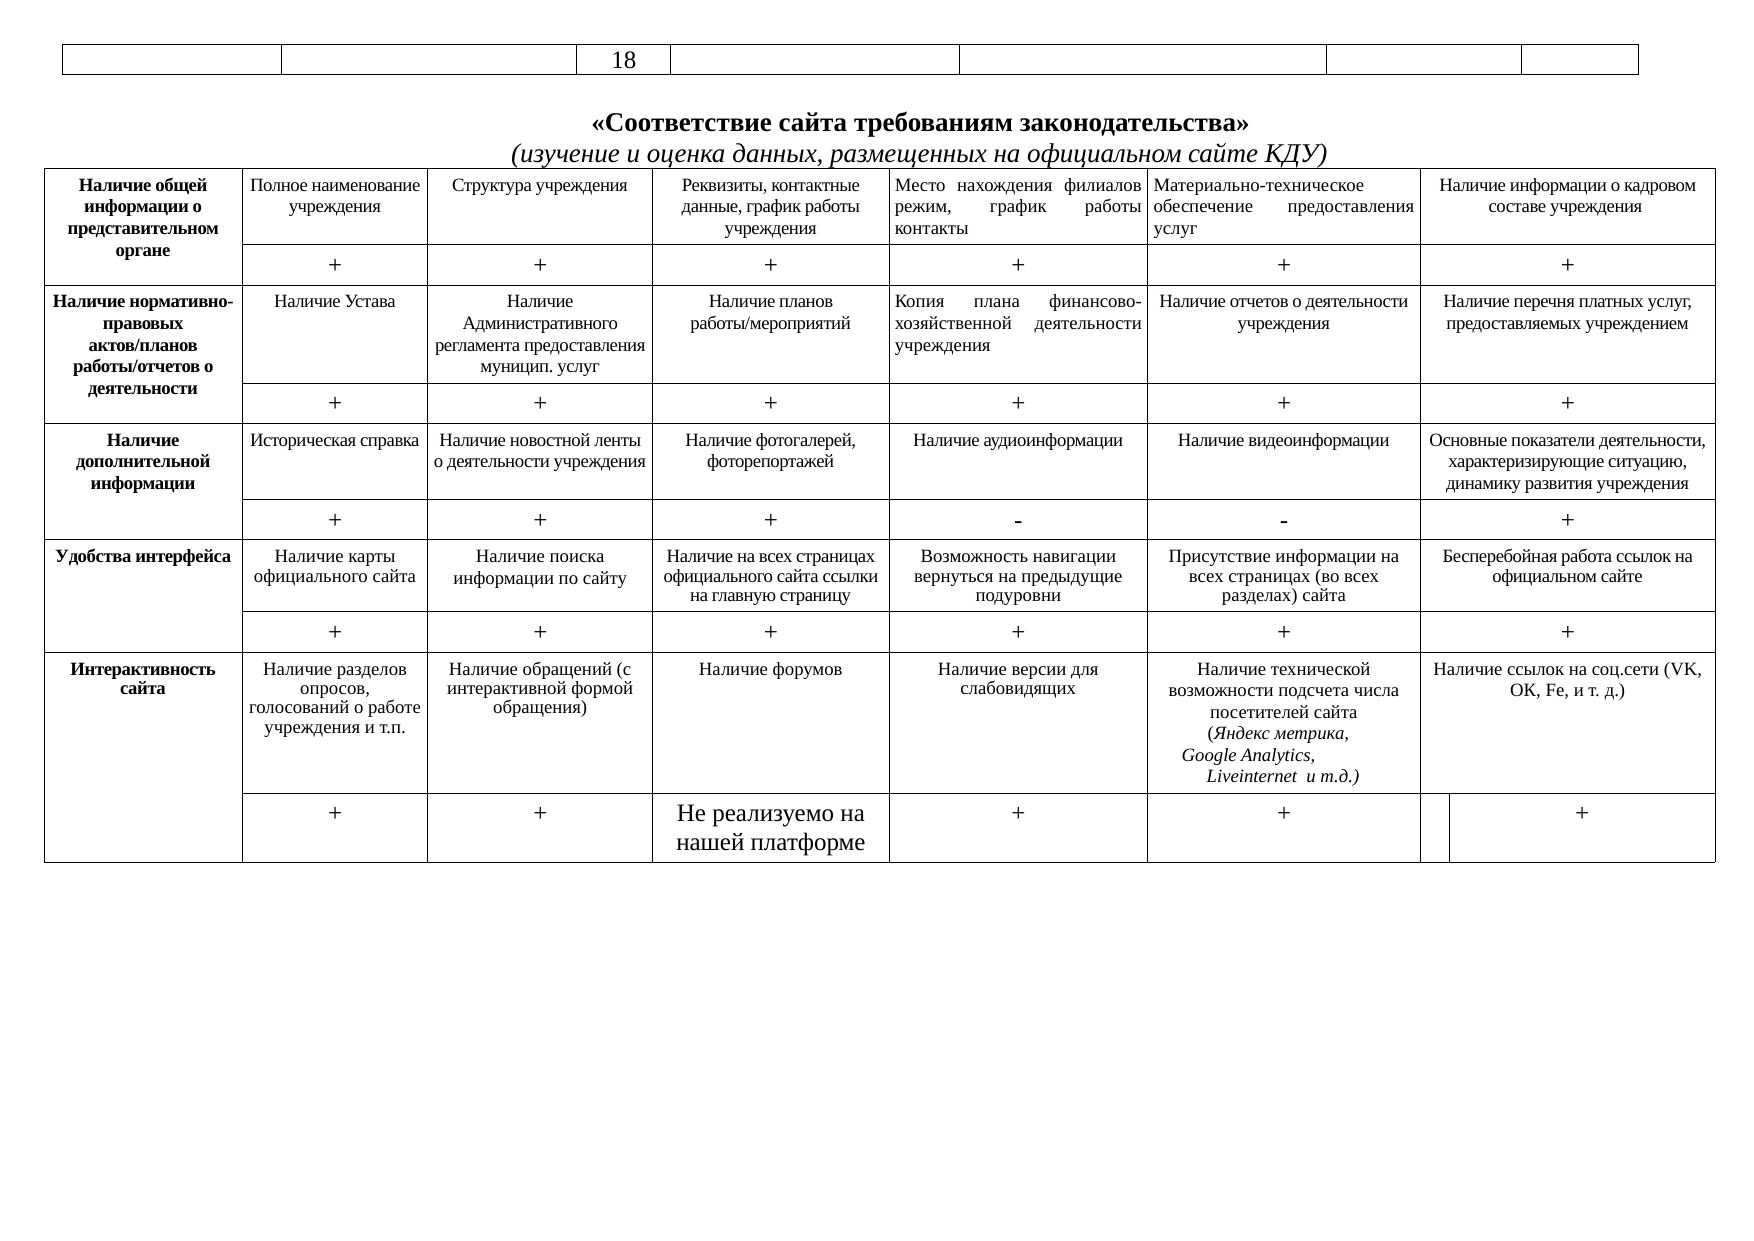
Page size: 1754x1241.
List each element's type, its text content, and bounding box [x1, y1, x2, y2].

table_header Наличие общей информации о представительном органе [45, 169, 242, 284]
table_cell + [890, 245, 1147, 284]
table_header Структура учреждения [428, 169, 652, 244]
table_cell Наличие версии для слабовидящих [890, 653, 1147, 793]
table_cell Присутствие информации на всех страницах (во всех разделах) сайта [1148, 540, 1420, 611]
text «Соответствие сайта требованиям законодательства» [44, 106, 1709, 137]
table_cell Наличие разделов опросов, голосований о работе учреждения и т.п. [243, 653, 427, 793]
table_cell Основные показатели деятельности, характеризирующие ситуацию, динамику развития учреждения [1421, 424, 1715, 499]
table_cell Наличие отчетов о деятельности учреждения [1148, 286, 1420, 382]
table_cell Наличие на всех страницах официального сайта ссылки на главную страницу [653, 540, 889, 611]
table_cell Интерактивность сайта [45, 653, 242, 862]
table_cell Наличие видеоинформации [1148, 424, 1420, 499]
table_cell Наличие аудиоинформации [890, 424, 1147, 499]
table_cell + [243, 500, 427, 539]
table_cell + [1421, 384, 1715, 423]
text (изучение и оценка данных, размещенных на официальном сайте КДУ) [44, 137, 1709, 168]
table_cell + [890, 612, 1147, 652]
table_cell + [1148, 612, 1420, 652]
table_cell Копия плана финансово-хозяйственной деятельности учреждения [890, 286, 1147, 382]
table_cell [960, 45, 1326, 73]
table_cell + [428, 794, 652, 862]
table_header Реквизиты, контактные данные, график работы учреждения [653, 169, 889, 244]
table_cell + [890, 384, 1147, 423]
table_cell Наличие обращений (с интерактивной формой обращения) [428, 653, 652, 793]
table_cell Удобства интерфейса [45, 540, 242, 652]
table_cell Историческая справка [243, 424, 427, 499]
table_cell Наличие ссылок на соц.сети (VK, ОК, Fe, и т. д.) [1421, 653, 1715, 793]
table_header Материально-техническое обеспечение предоставления услуг [1148, 169, 1420, 244]
table_cell + [653, 500, 889, 539]
table_cell + [653, 384, 889, 423]
table_cell Наличие Устава [243, 286, 427, 382]
table_cell + [653, 245, 889, 284]
table_cell Наличие новостной ленты о деятельности учреждения [428, 424, 652, 499]
table_cell 03.12.18 [577, 45, 670, 73]
table_cell + [1148, 245, 1420, 284]
table_cell Наличие Административного регламента предоставления муницип. услуг [428, 286, 652, 382]
table_cell [1522, 45, 1638, 73]
table_cell + [243, 384, 427, 423]
table_cell + [428, 384, 652, 423]
table_cell [671, 45, 959, 73]
table_cell + [1421, 612, 1715, 652]
table_cell + [1148, 384, 1420, 423]
table_cell + [428, 245, 652, 284]
table_cell + [653, 612, 889, 652]
table_cell [1327, 45, 1521, 73]
table_cell + [428, 500, 652, 539]
table_cell [63, 45, 281, 73]
table_header Место нахождения филиалов режим, график работы контакты [890, 169, 1147, 244]
table_cell + [1421, 245, 1715, 284]
table_cell Бесперебойная работа ссылок на официальном сайте [1421, 540, 1715, 611]
table_cell Наличие нормативно-правовых актов/планов работы/отчетов о деятельности [45, 286, 242, 423]
table_cell [1421, 794, 1449, 862]
table_cell Не реализуемо на нашей платформе [653, 794, 889, 862]
table_cell [282, 45, 576, 73]
table_header Наличие информации о кадровом составе учреждения [1421, 169, 1715, 244]
table_cell Наличие планов работы/мероприятий [653, 286, 889, 382]
table_cell Наличие поиска информации по сайту [428, 540, 652, 611]
table_cell + [243, 794, 427, 862]
table_cell + [1421, 500, 1715, 539]
table_cell + [243, 245, 427, 284]
table_header Полное наименование учреждения [243, 169, 427, 244]
table_cell + [243, 612, 427, 652]
table_cell Наличие перечня платных услуг, предоставляемых учреждением [1421, 286, 1715, 382]
table_cell Наличие технической возможности подсчета числа посетителей сайта (Яндекс метрика, Google Analytics, Liveinternet и т.д.) [1148, 653, 1420, 793]
table_cell - [1148, 500, 1420, 539]
table_cell - [890, 500, 1147, 539]
table_cell Наличие фотогалерей, фоторепортажей [653, 424, 889, 499]
table_cell + [1450, 794, 1715, 862]
table_cell Наличие форумов [653, 653, 889, 793]
table_cell + [1148, 794, 1420, 862]
table_cell Наличие карты официального сайта [243, 540, 427, 611]
table_cell Наличие дополнительной информации [45, 424, 242, 539]
table_cell + [428, 612, 652, 652]
table_cell Возможность навигации вернуться на предыдущие подуровни [890, 540, 1147, 611]
table_cell + [890, 794, 1147, 862]
